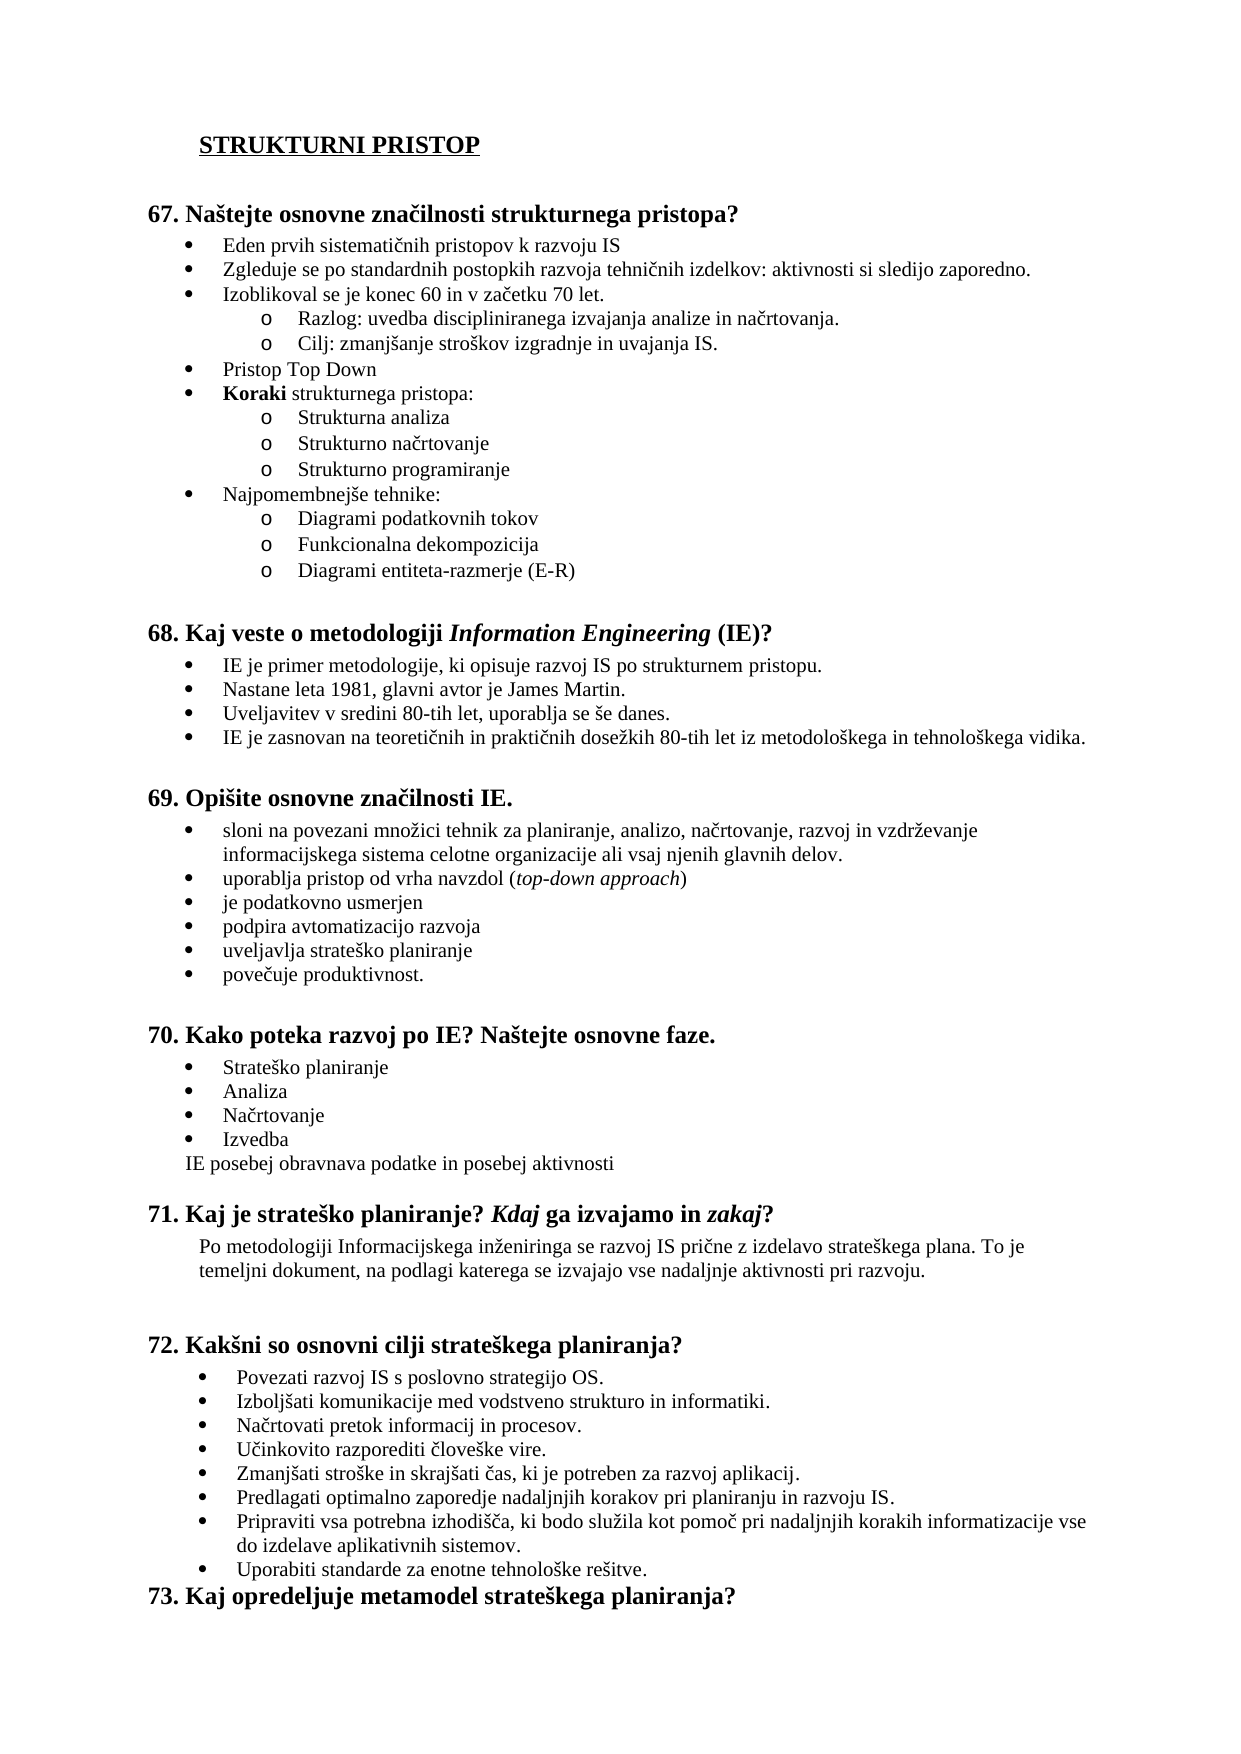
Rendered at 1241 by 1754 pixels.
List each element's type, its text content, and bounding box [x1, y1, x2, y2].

text IE posebej obravnava podatke in posebej aktivnosti [185, 1151, 1092, 1175]
list Razlog: uvedba discipliniranega izvajanja analize in načrtovanja. [260, 306, 1092, 331]
list IE je zasnovan na teoretičnih in praktičnih dosežkih 80-tih let iz metodološkega in tehnološkega vidika. [185, 725, 1092, 749]
list Uveljavitev v sredini 80-tih let, uporablja se še danes. [185, 701, 1092, 725]
list Naštejte osnovne značilnosti strukturnega pristopa? [148, 199, 1092, 228]
list Kaj veste o metodologiji Information Engineering (IE)? [148, 618, 1092, 647]
list Izoblikoval se je konec 60 in v začetku 70 let. [185, 281, 1092, 306]
list Uporabiti standarde za enotne tehnološke rešitve. [199, 1557, 1092, 1581]
list Diagrami entiteta-razmerje (E-R) [260, 558, 1092, 583]
list Kakšni so osnovni cilji strateškega planiranja? [148, 1330, 1092, 1359]
list Strukturno načrtovanje [260, 431, 1092, 457]
list STRUKTURNI PRISTOP [148, 130, 1092, 159]
list Kako poteka razvoj po IE? Naštejte osnovne faze. [148, 1021, 1092, 1049]
list Nastane leta 1981, glavni avtor je James Martin. [185, 677, 1092, 701]
list Strateško planiranje [185, 1055, 1092, 1079]
list Zmanjšati stroške in skrajšati čas, ki je potreben za razvoj aplikacij. [199, 1461, 1092, 1485]
text Po metodologiji Informacijskega inženiringa se razvoj IS prične z izdelavo strateškega plana. To je temeljni dokument, na podlagi katerega se izvajajo vse nadaljnje aktivnosti pri razvoju. [199, 1234, 1092, 1282]
list Izvedba [185, 1127, 1092, 1151]
list Cilj: zmanjšanje stroškov izgradnje in uvajanja IS. [260, 331, 1092, 357]
list IE je primer metodologije, ki opisuje razvoj IS po strukturnem pristopu. [185, 652, 1092, 677]
list Analiza [185, 1079, 1092, 1103]
list Strukturna analiza [260, 405, 1092, 431]
list Povezati razvoj IS s poslovno strategijo OS. [199, 1365, 1092, 1389]
list Načrtovati pretok informacij in procesov. [199, 1413, 1092, 1437]
list sloni na povezani množici tehnik za planiranje, analizo, načrtovanje, razvoj in vzdrževanje informacijskega sistema celotne organizacije ali vsaj njenih glavnih delov. [185, 818, 1092, 866]
list Pripraviti vsa potrebna izhodišča, ki bodo služila kot pomoč pri nadaljnjih korakih informatizacije vse do izdelave aplikativnih sistemov. [199, 1509, 1092, 1557]
list Najpomembnejše tehnike: [185, 482, 1092, 506]
list podpira avtomatizacijo razvoja [185, 914, 1092, 938]
list Kaj je strateško planiranje? Kdaj ga izvajamo in zakaj? [148, 1199, 1092, 1228]
list Učinkovito razporediti človeške vire. [199, 1437, 1092, 1461]
list Diagrami podatkovnih tokov [260, 506, 1092, 532]
list Zgleduje se po standardnih postopkih razvoja tehničnih izdelkov: aktivnosti si sledijo zaporedno. [185, 257, 1092, 281]
list Kaj opredeljuje metamodel strateškega planiranja? [148, 1581, 1092, 1610]
list Koraki strukturnega pristopa: [185, 381, 1092, 405]
list uveljavlja strateško planiranje [185, 938, 1092, 962]
list povečuje produktivnost. [185, 962, 1092, 986]
list Pristop Top Down [185, 357, 1092, 381]
list Načrtovanje [185, 1103, 1092, 1127]
list Opišite osnovne značilnosti IE. [148, 783, 1092, 812]
list Funkcionalna dekompozicija [260, 532, 1092, 558]
list Predlagati optimalno zaporedje nadaljnjih korakov pri planiranju in razvoju IS. [199, 1485, 1092, 1509]
list Strukturno programiranje [260, 457, 1092, 482]
list Eden prvih sistematičnih pristopov k razvoju IS [185, 233, 1092, 257]
list Izboljšati komunikacije med vodstveno strukturo in informatiki. [199, 1389, 1092, 1413]
list je podatkovno usmerjen [185, 890, 1092, 914]
list uporablja pristop od vrha navzdol (top-down approach) [185, 866, 1092, 890]
